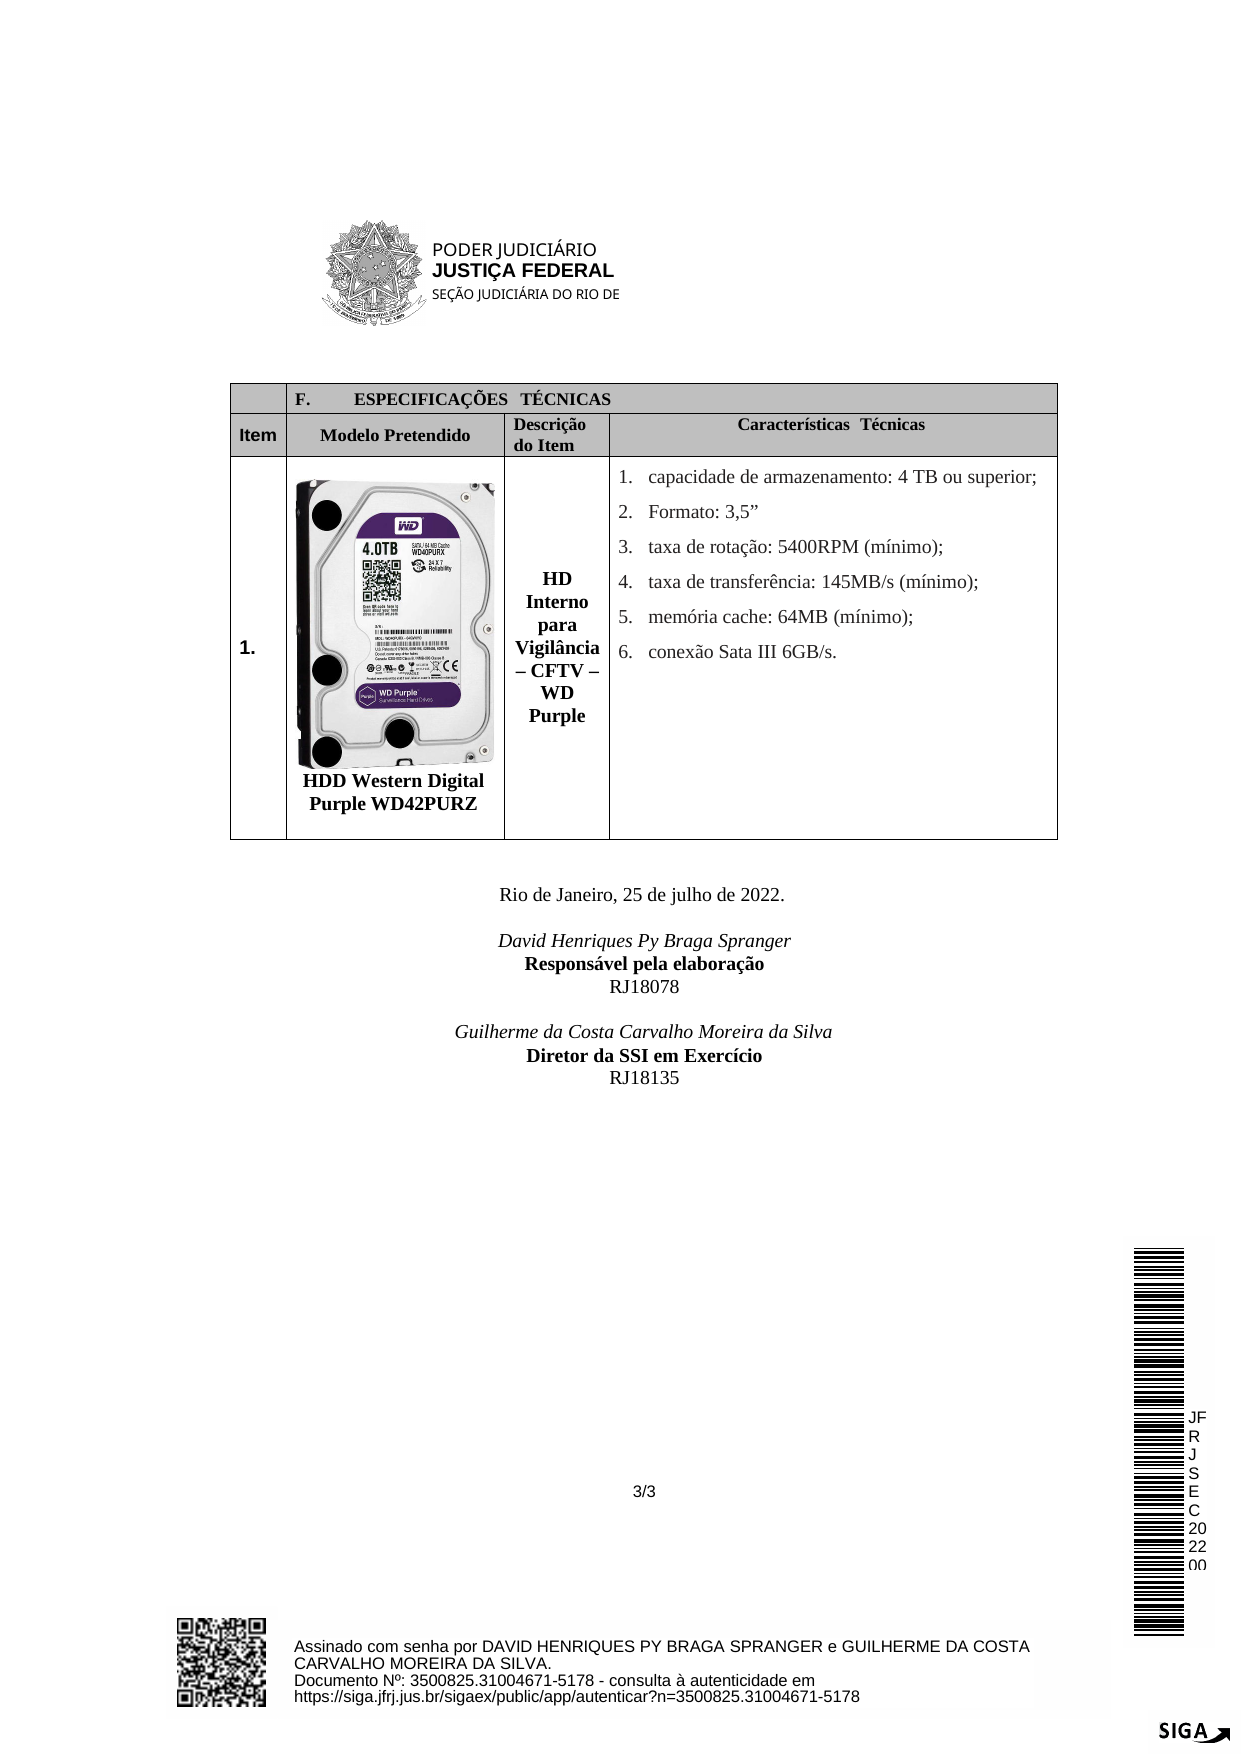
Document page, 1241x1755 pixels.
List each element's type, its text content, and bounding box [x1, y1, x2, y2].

table_cell HD Interno para Vigilância – CFTV – WD Purple [505, 457, 609, 838]
table_cell Modelo Pretendido [287, 414, 504, 456]
table_header F. ESPECIFICAÇÕES TÉCNICAS [287, 384, 1057, 413]
text David Henriques Py Braga Spranger Responsável pela elaboração RJ18078 [496, 929, 793, 997]
text RJ18135 [496, 1067, 793, 1089]
text Guilherme da Costa Carvalho Moreira da Silva [256, 1020, 1032, 1043]
table_cell HDD Western Digital Purple WD42PURZ [287, 457, 504, 838]
table_header [231, 384, 286, 413]
text Diretor da SSI em Exercício [256, 1044, 1032, 1067]
table_cell 1. [231, 457, 286, 838]
table_cell capacidade de armazenamento: 4 TB ou superior; Formato: 3,5” taxa de rotação: 5400RPM (mínimo); taxa de transferência: 145MB/s (mínimo); memória cache: 64MB (mínimo); conexão Sata III 6GB/s. [610, 457, 1057, 838]
table_cell Descrição do Item [505, 414, 609, 456]
text JFRJSEC202200099 [1188, 1409, 1207, 1570]
text 3/3 [256, 1482, 1032, 1501]
table_cell Item [231, 414, 286, 456]
table_cell Características Técnicas [610, 414, 1057, 456]
text Rio de Janeiro, 25 de julho de 2022. [499, 883, 1228, 906]
